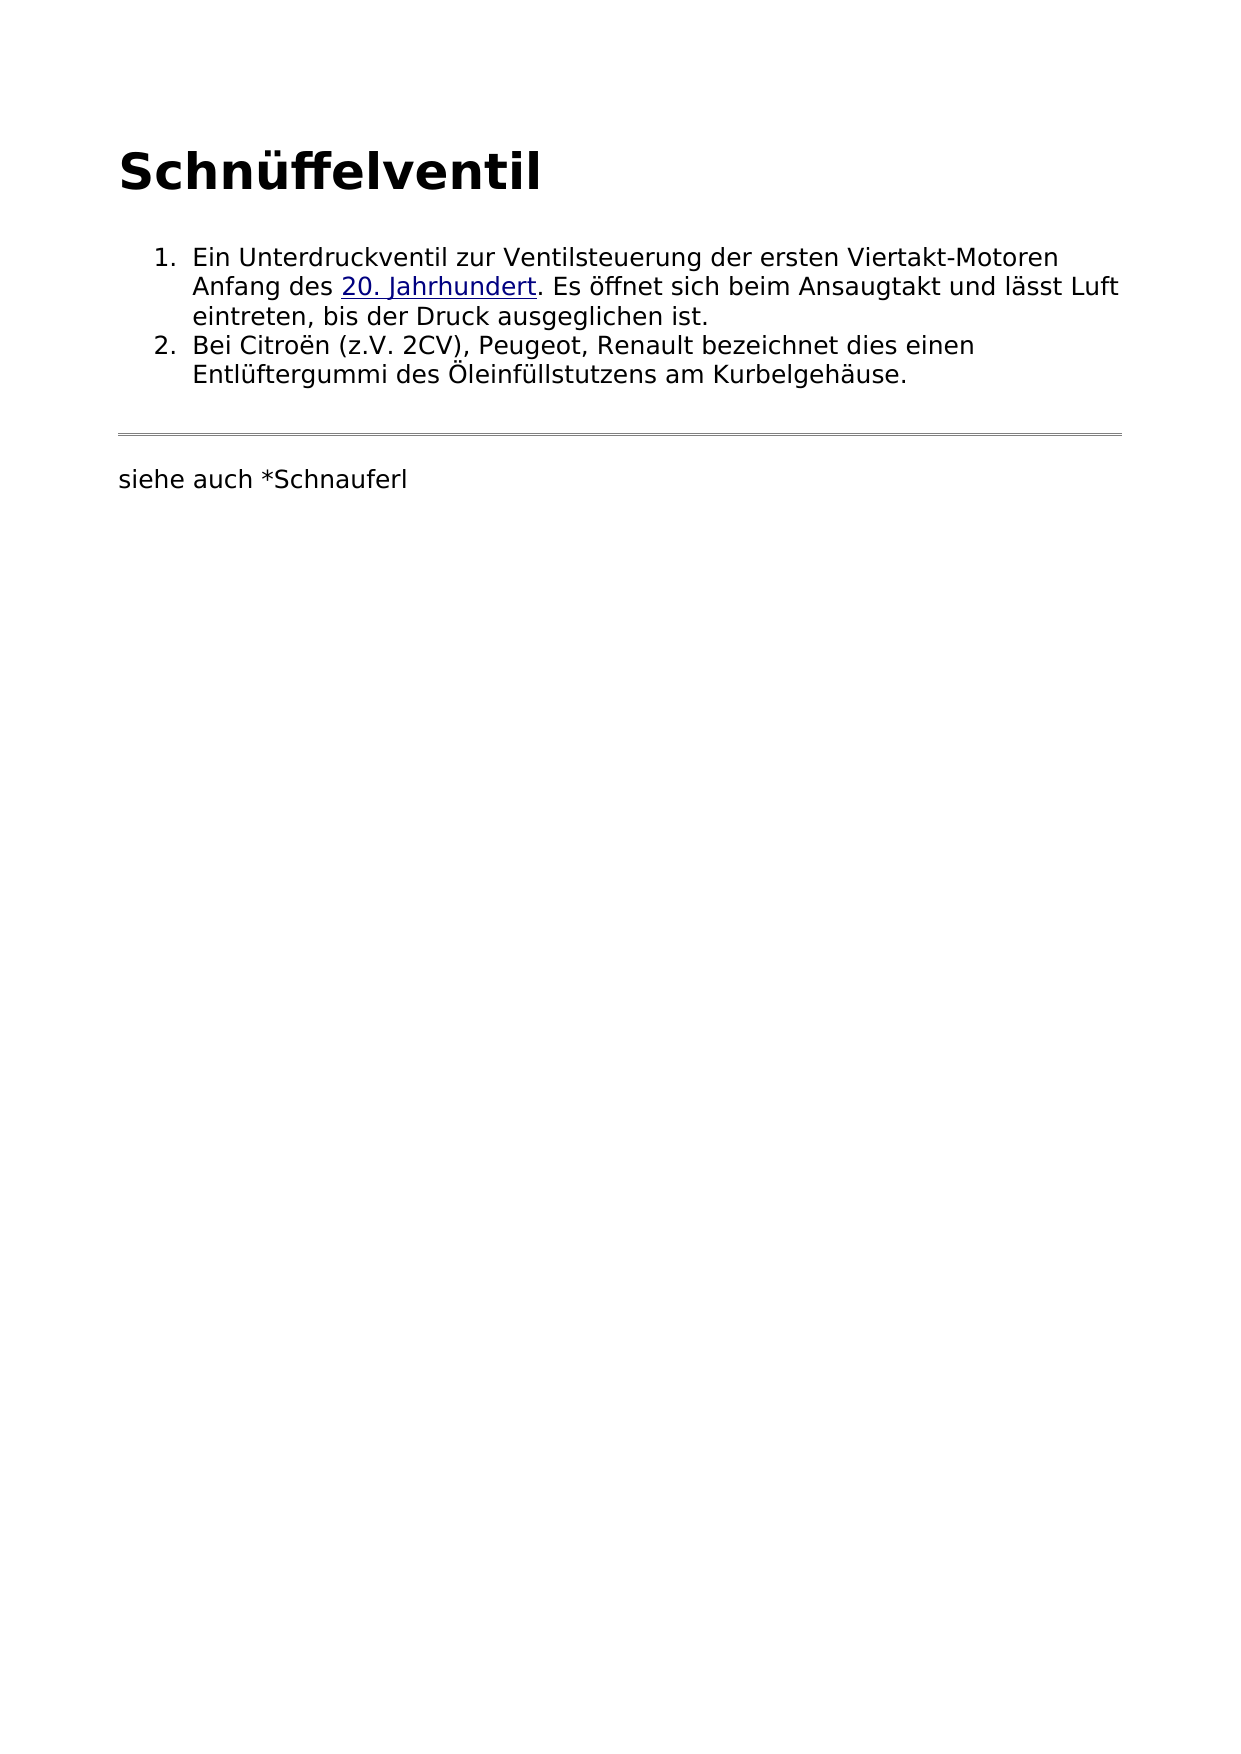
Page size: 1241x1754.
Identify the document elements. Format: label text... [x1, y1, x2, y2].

list Ein Unterdruckventil zur Ventilsteuerung der ersten Viertakt-Motoren Anfang des 20. Jahrhundert. Es öffnet sich beim Ansaugtakt und lässt Luft eintreten, bis der Druck ausgeglichen ist. [177, 243, 1122, 331]
text siehe auch *Schnauferl [118, 465, 1122, 494]
subtitle Schnüffelventil [118, 143, 1122, 201]
list Bei Citroën (z.V. 2CV), Peugeot, Renault bezeichnet dies einen Entlüftergummi des Öleinfüllstutzens am Kurbelgehäuse. [177, 331, 1122, 389]
